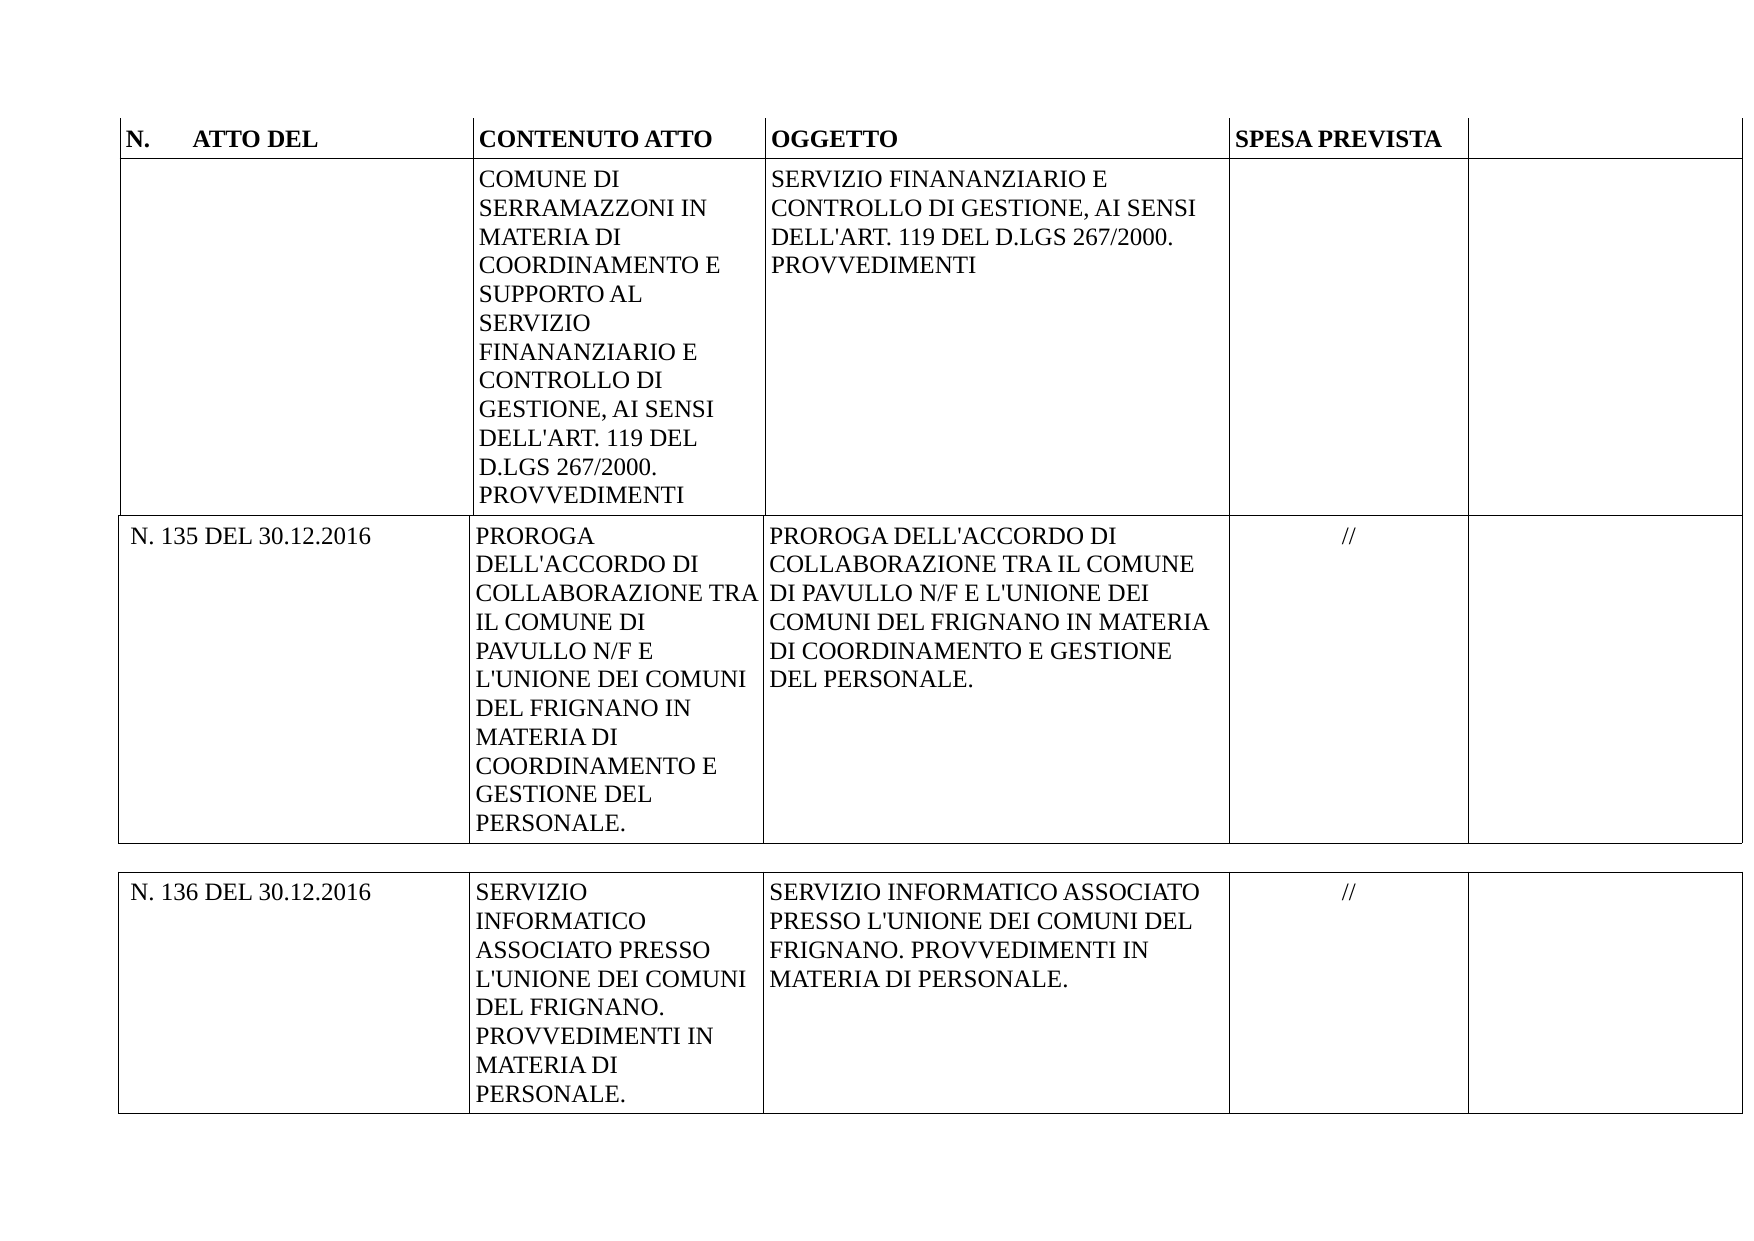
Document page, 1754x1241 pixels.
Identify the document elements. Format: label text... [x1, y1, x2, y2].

table_header SERVIZIO INFORMATICO ASSOCIATO PRESSO L'UNIONE DEI COMUNI DEL FRIGNANO. PROVVEDIMENTI IN MATERIA DI PERSONALE. [470, 873, 763, 1113]
table_header [1469, 873, 1742, 1113]
table_cell COMUNE DI SERRAMAZZONI IN MATERIA DI COORDINAMENTO E SUPPORTO AL SERVIZIO FINANANZIARIO E CONTROLLO DI GESTIONE, AI SENSI DELL'ART. 119 DEL D.LGS 267/2000. PROVVEDIMENTI [474, 159, 765, 515]
table_cell [121, 159, 473, 515]
table_header [1469, 118, 1742, 158]
table_header N. 135 DEL 30.12.2016 [119, 516, 469, 843]
table_header PROROGA DELL'ACCORDO DI COLLABORAZIONE TRA IL COMUNE DI PAVULLO N/F E L'UNIONE DEI COMUNI DEL FRIGNANO IN MATERIA DI COORDINAMENTO E GESTIONE DEL PERSONALE. [764, 516, 1229, 843]
table_header // [1230, 516, 1468, 843]
table_header OGGETTO [766, 118, 1229, 158]
table_cell [1469, 159, 1742, 515]
table_header SERVIZIO INFORMATICO ASSOCIATO PRESSO L'UNIONE DEI COMUNI DEL FRIGNANO. PROVVEDIMENTI IN MATERIA DI PERSONALE. [764, 873, 1229, 1113]
table_header SPESA PREVISTA [1230, 118, 1468, 158]
table_header N. 136 DEL 30.12.2016 [119, 873, 469, 1113]
table_header N. ATTO DEL [121, 118, 473, 158]
table_header PROROGA DELL'ACCORDO DI COLLABORAZIONE TRA IL COMUNE DI PAVULLO N/F E L'UNIONE DEI COMUNI DEL FRIGNANO IN MATERIA DI COORDINAMENTO E GESTIONE DEL PERSONALE. [470, 516, 763, 843]
table_cell SERVIZIO FINANANZIARIO E CONTROLLO DI GESTIONE, AI SENSI DELL'ART. 119 DEL D.LGS 267/2000. PROVVEDIMENTI [766, 159, 1229, 515]
table_cell [1230, 159, 1468, 515]
table_header // [1230, 873, 1468, 1113]
table_header [1469, 516, 1742, 843]
table_header CONTENUTO ATTO [474, 118, 765, 158]
